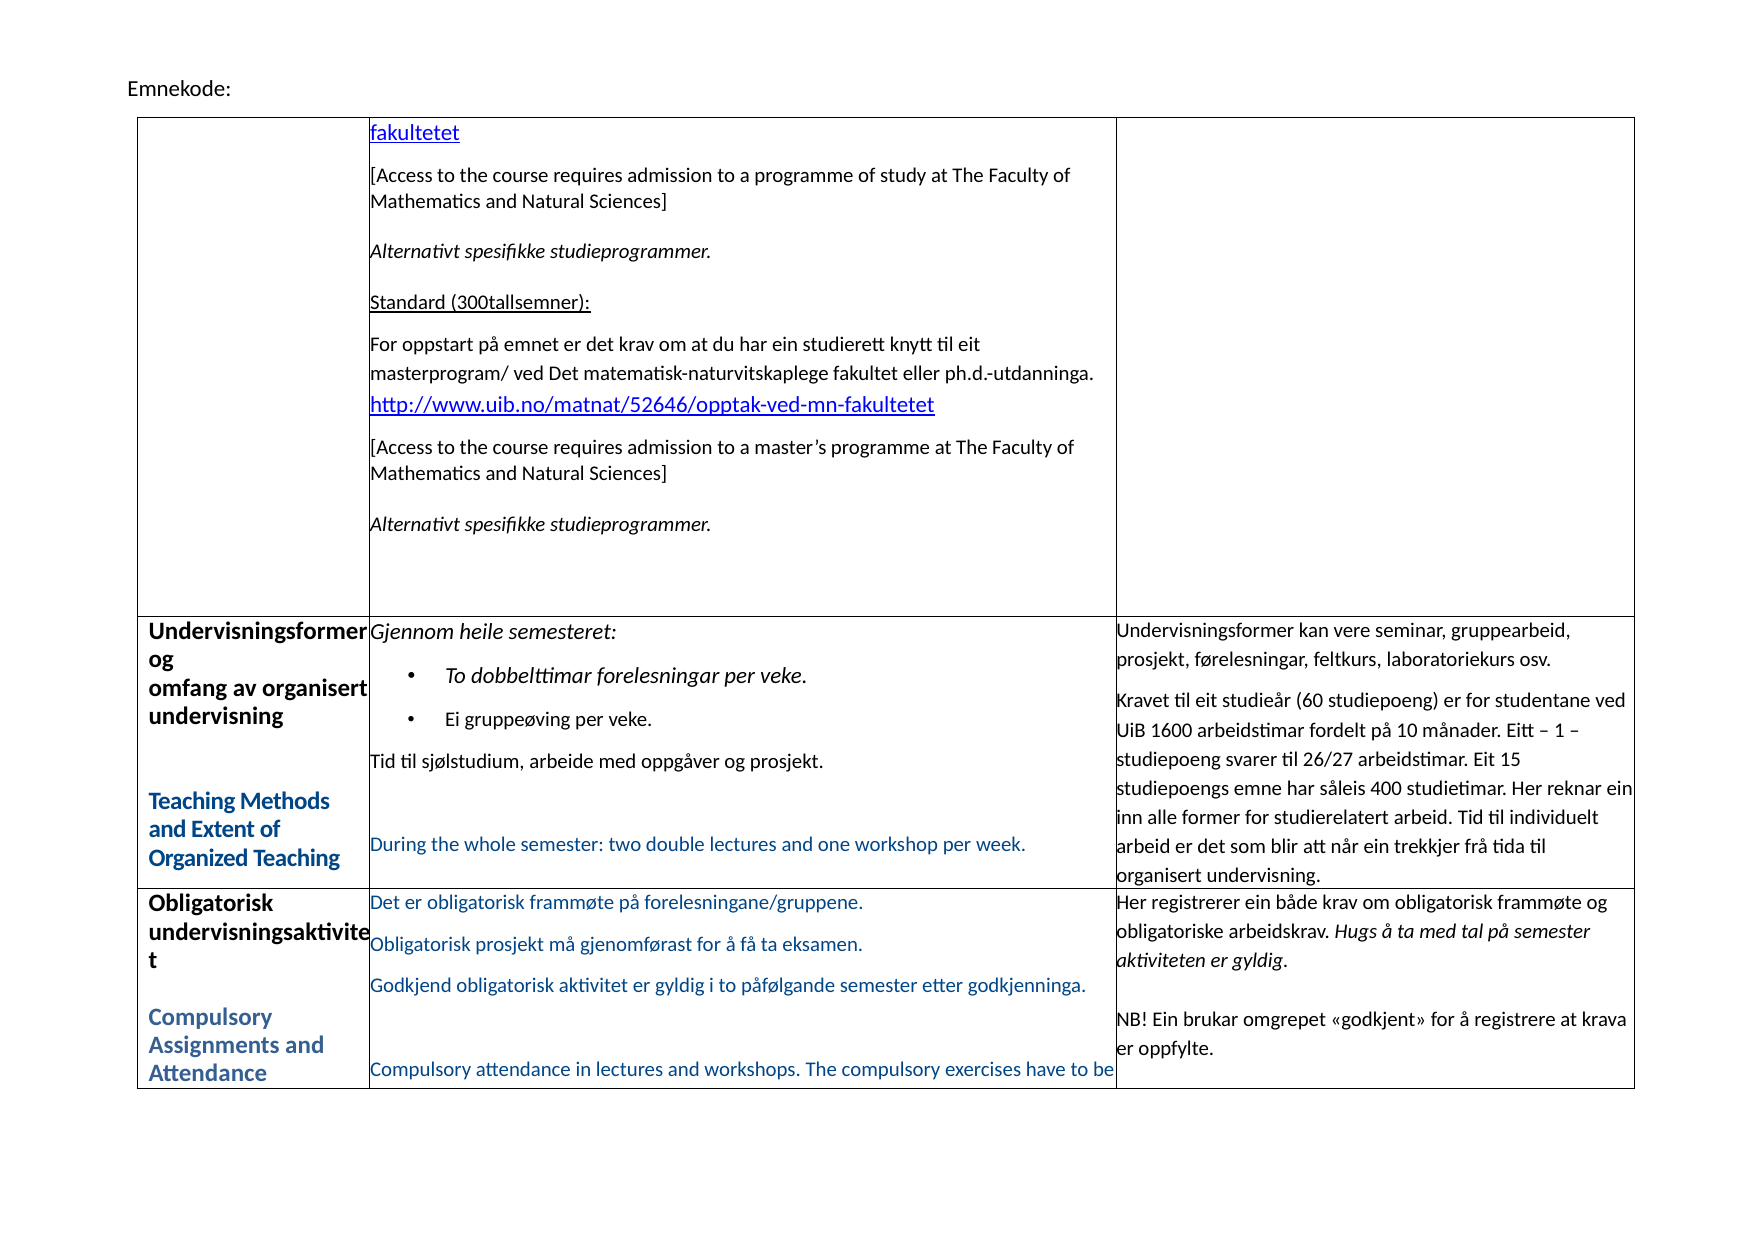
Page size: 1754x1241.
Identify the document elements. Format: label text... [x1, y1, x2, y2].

table_cell Gjennom heile semesteret: To dobbelttimar forelesningar per veke. Ei gruppeøving per veke. Tid til sjølstudium, arbeide med oppgåver og prosjekt. During the whole semester: two double lectures and one workshop per week. [370, 617, 1116, 888]
table_cell Undervisningsformer og omfang av organisert undervisning Teaching Methods and Extent of Organized Teaching [138, 617, 369, 888]
table_cell fakultetet [Access to the course requires admission to a programme of study at The Faculty of Mathematics and Natural Sciences] Alternativt spesifikke studieprogrammer. Standard (300tallsemner): For oppstart på emnet er det krav om at du har ein studierett knytt til eit masterprogram/ ved Det matematisk-naturvitskaplege fakultet eller ph.d.-utdanninga. http://www.uib.no/matnat/52646/opptak-ved-mn-fakultetet [Access to the course requires admission to a master’s programme at The Faculty of Mathematics and Natural Sciences] Alternativt spesifikke studieprogrammer. [370, 118, 1116, 616]
table_cell Undervisningsformer kan vere seminar, gruppearbeid, prosjekt, førelesningar, feltkurs, laboratoriekurs osv. Kravet til eit studieår (60 studiepoeng) er for studentane ved UiB 1600 arbeidstimar fordelt på 10 månader. Eitt – 1 – studiepoeng svarer til 26/27 arbeidstimar. Eit 15 studiepoengs emne har såleis 400 studietimar. Her reknar ein inn alle former for studierelatert arbeid. Tid til individuelt arbeid er det som blir att når ein trekkjer frå tida til organisert undervisning. [1117, 617, 1634, 888]
table_cell Obligatorisk undervisningsaktivitet Compulsory Assignments and Attendance [138, 889, 369, 1087]
table_cell Det er obligatorisk frammøte på forelesningane/gruppene. Obligatorisk prosjekt må gjenomførast for å få ta eksamen. Godkjend obligatorisk aktivitet er gyldig i to påfølgande semester etter godkjenninga. Compulsory attendance in lectures and workshops. The compulsory exercises have to be [370, 889, 1116, 1087]
table_cell Her registrerer ein både krav om obligatorisk frammøte og obligatoriske arbeidskrav. Hugs å ta med tal på semester aktiviteten er gyldig. NB! Ein brukar omgrepet «godkjent» for å registrere at krava er oppfylte. [1117, 889, 1634, 1087]
table_cell [1117, 118, 1634, 616]
table_cell [138, 118, 369, 616]
